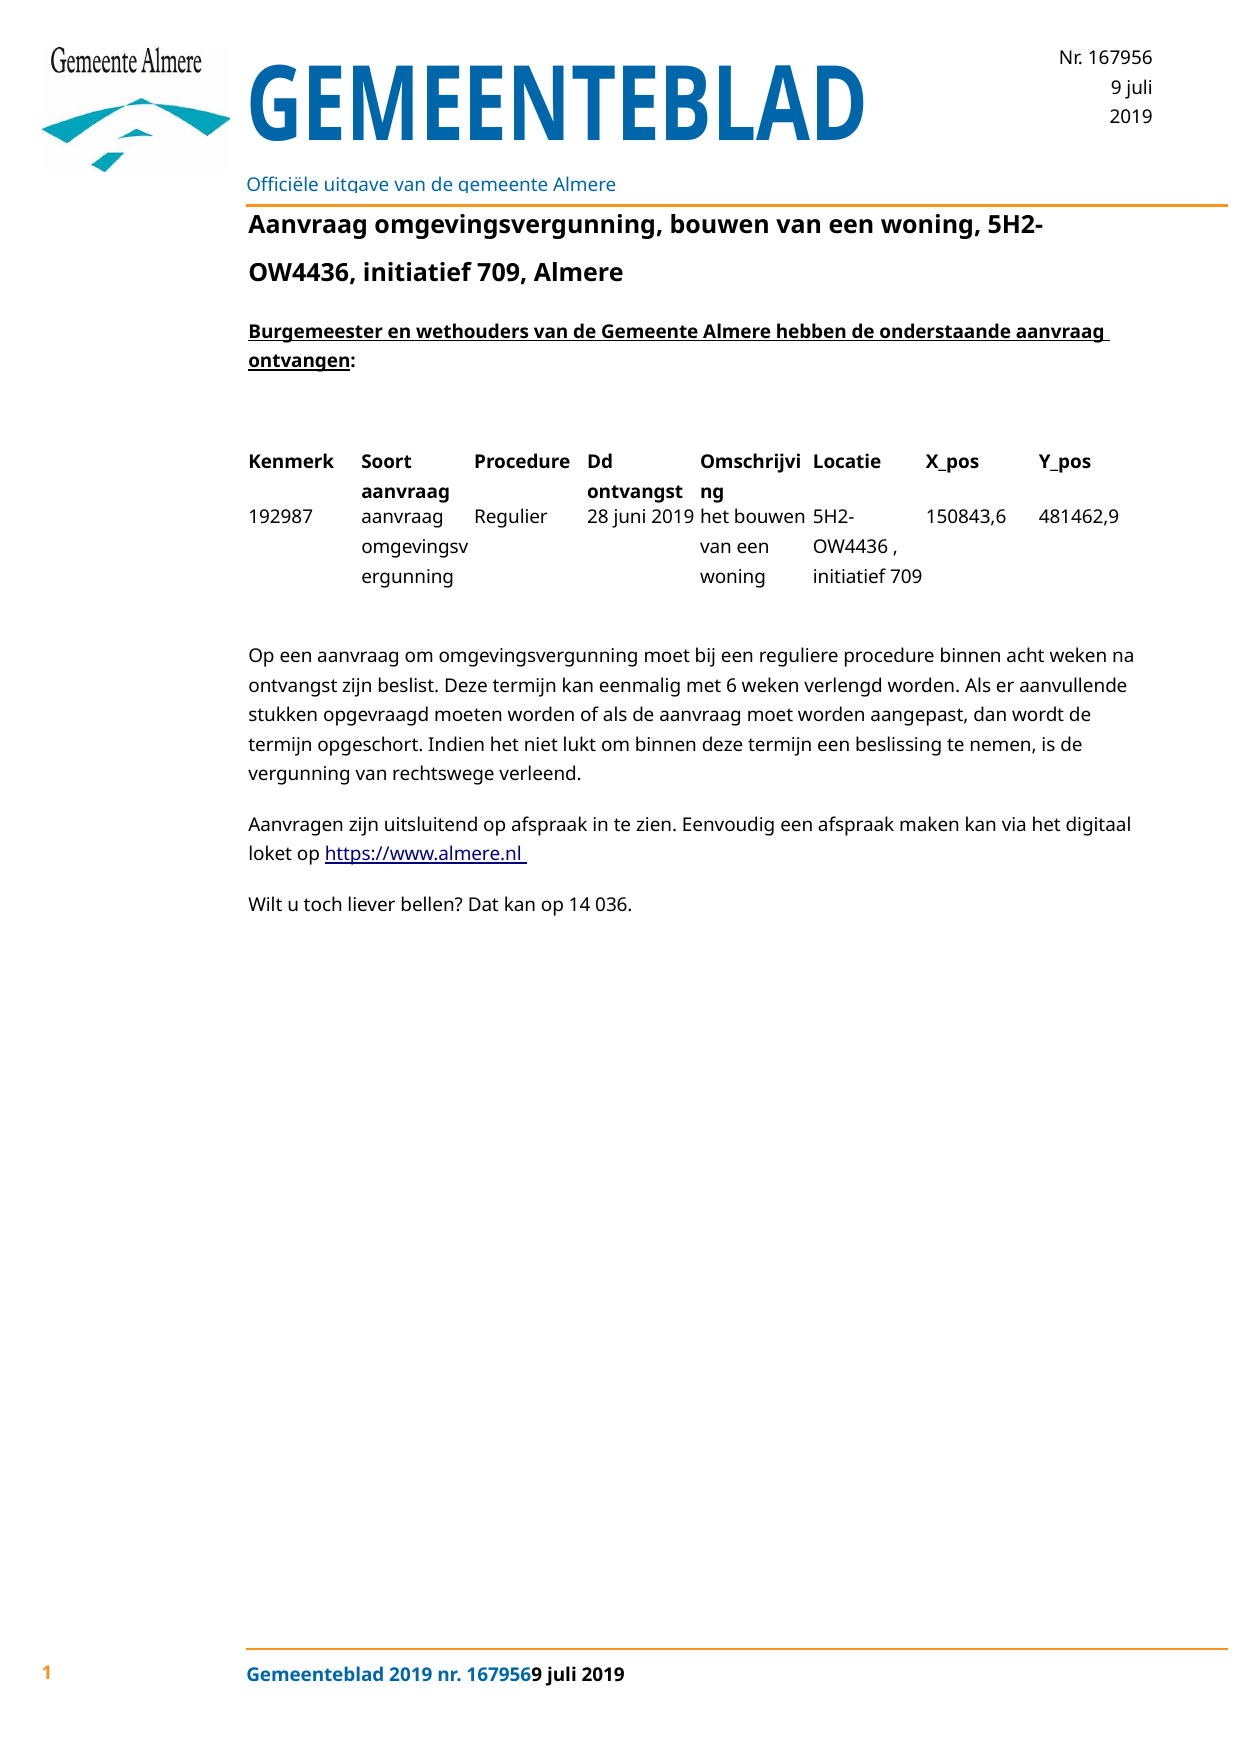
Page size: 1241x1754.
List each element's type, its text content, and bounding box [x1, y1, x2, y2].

table_header Procedure [474, 449, 587, 504]
table_cell aanvraag omgevingsvergunning [361, 504, 474, 589]
table_header Soort aanvraag [361, 449, 474, 504]
table_header Locatie [813, 449, 926, 504]
table_cell 192987 [248, 504, 361, 589]
table_header Omschrijving [700, 449, 813, 504]
text Aanvragen zijn uitsluitend op afspraak in te zien. Eenvoudig een afspraak maken kan via het digitaal loket op https://www.almere.nl [248, 811, 1152, 866]
table_header Y_pos [1039, 449, 1152, 504]
table_cell het bouwen van een woning [700, 504, 813, 589]
text Burgemeester en wethouders van de Gemeente Almere hebben de onderstaande aanvraag ontvangen: [248, 318, 1152, 373]
table_cell 5H2-OW4436 , initiatief 709 [813, 504, 926, 589]
picture [41, 47, 231, 172]
table_cell Regulier [474, 504, 587, 589]
table_cell 481462,9 [1039, 504, 1152, 589]
table_header X_pos [926, 449, 1038, 504]
text Op een aanvraag om omgevingsvergunning moet bij een reguliere procedure binnen acht weken na ontvangst zijn beslist. Deze termijn kan eenmalig met 6 weken verlengd worden. Als er aanvullende stukken opgevraagd moeten worden of als de aanvraag moet worden aangepast, dan wordt de termijn opgeschort. Indien het niet lukt om binnen deze termijn een beslissing te nemen, is de vergunning van rechtswege verleend. [248, 642, 1152, 786]
table_header Kenmerk [248, 449, 361, 504]
table_header Dd ontvangst [587, 449, 700, 504]
text Aanvraag omgevingsvergunning, bouwen van een woning, 5H2-OW4436, initiatief 709, Almere [248, 207, 1152, 288]
table_cell 28 juni 2019 [587, 504, 700, 589]
table_cell 150843,6 [926, 504, 1038, 589]
text Wilt u toch liever bellen? Dat kan op 14 036. [248, 891, 1152, 917]
